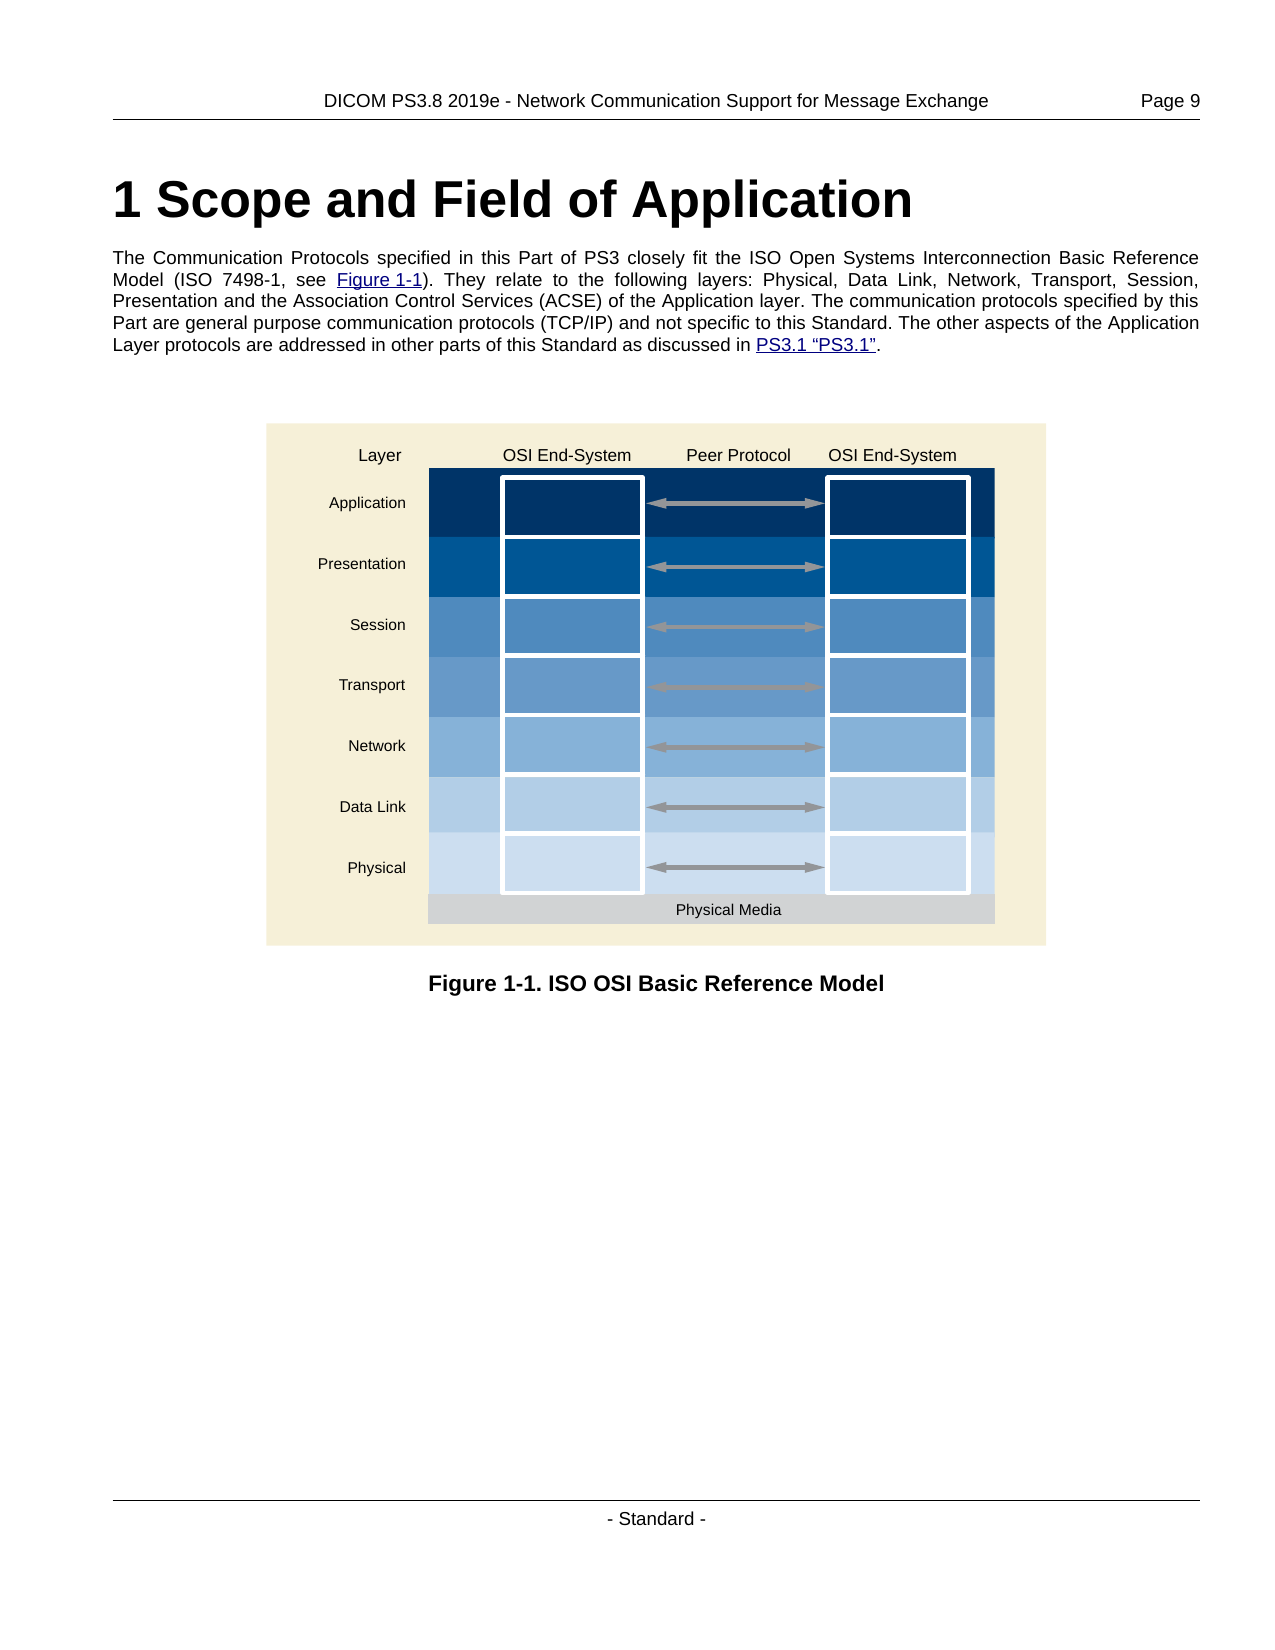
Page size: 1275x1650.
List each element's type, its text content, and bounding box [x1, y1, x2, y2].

text Figure 1-1. ISO OSI Basic Reference Model [112, 970, 1200, 996]
text 1 Scope and Field of Application [112, 169, 1200, 228]
text The Communication Protocols specified in this Part of PS3 closely fit the ISO Open Systems Interconnection Basic Reference Model (ISO 7498-1, see Figure 1-1). They relate to the following layers: Physical, Data Link, Network, Transport, Session, Presentation and the Association Control Services (ACSE) of the Application layer. The communication protocols specified by this Part are general purpose communication protocols (TCP/IP) and not specific to this Standard. The other aspects of the Application Layer protocols are addressed in other parts of this Standard as discussed in PS3.1 “PS3.1”. [112, 247, 1200, 355]
